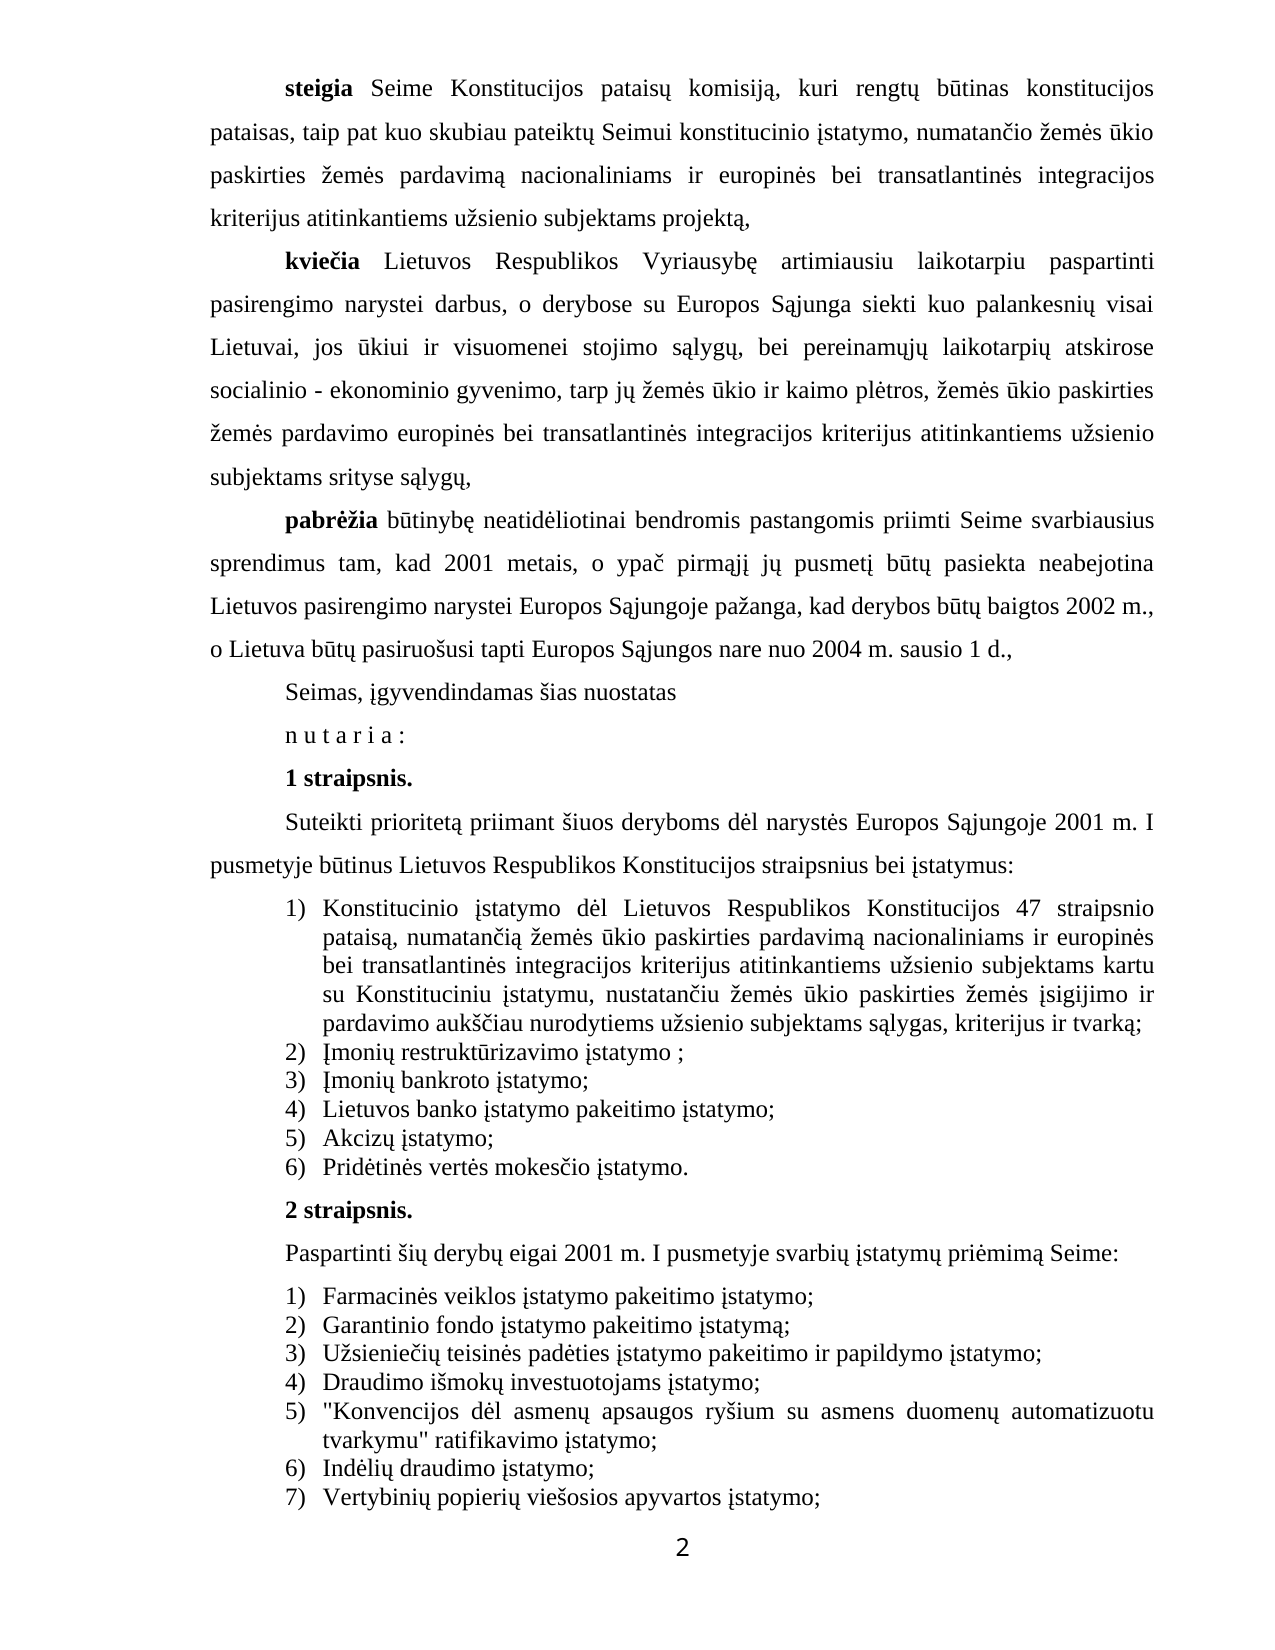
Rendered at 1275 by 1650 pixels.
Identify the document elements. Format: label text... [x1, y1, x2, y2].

text 2 straipsnis. [210, 1195, 1155, 1223]
text 4) Lietuvos banko įstatymo pakeitimo įstatymo; [285, 1094, 1155, 1123]
text n u t a r i a : [210, 720, 1155, 749]
text 3) Įmonių bankroto įstatymo; [285, 1065, 1155, 1094]
text pabrėžia būtinybę neatidėliotinai bendromis pastangomis priimti Seime svarbiausius sprendimus tam, kad 2001 metais, o ypač pirmąjį jų pusmetį būtų pasiekta neabejotina Lietuvos pasirengimo narystei Europos Sąjungoje pažanga, kad derybos būtų baigtos 2002 m., o Lietuva būtų pasiruošusi tapti Europos Sąjungos nare nuo 2004 m. sausio 1 d., [210, 505, 1155, 663]
text 5) "Konvencijos dėl asmenų apsaugos ryšium su asmens duomenų automatizuotu tvarkymu" ratifikavimo įstatymo; [285, 1396, 1155, 1453]
text steigia Seime Konstitucijos pataisų komisiją, kuri rengtų būtinas konstitucijos pataisas, taip pat kuo skubiau pateiktų Seimui konstitucinio įstatymo, numatančio žemės ūkio paskirties žemės pardavimą nacionaliniams ir europinės bei transatlantinės integracijos kriterijus atitinkantiems užsienio subjektams projektą, [210, 73, 1155, 232]
text 7) Vertybinių popierių viešosios apyvartos įstatymo; [285, 1482, 1155, 1511]
text Paspartinti šių derybų eigai 2001 m. I pusmetyje svarbių įstatymų priėmimą Seime: [210, 1238, 1137, 1267]
text 1 straipsnis. [210, 763, 1155, 792]
text Suteikti prioritetą priimant šiuos deryboms dėl narystės Europos Sąjungoje 2001 m. I pusmetyje būtinus Lietuvos Respublikos Konstitucijos straipsnius bei įstatymus: [210, 807, 1155, 878]
text Seimas, įgyvendindamas šias nuostatas [210, 677, 1155, 706]
text 2) Garantinio fondo įstatymo pakeitimo įstatymą; [285, 1310, 1155, 1338]
text 4) Draudimo išmokų investuotojams įstatymo; [285, 1367, 1155, 1396]
text 6) Indėlių draudimo įstatymo; [285, 1453, 1155, 1482]
text 2) Įmonių restruktūrizavimo įstatymo ; [285, 1037, 1155, 1065]
text 6) Pridėtinės vertės mokesčio įstatymo. [285, 1152, 1155, 1180]
text 5) Akcizų įstatymo; [285, 1123, 1155, 1152]
text kviečia Lietuvos Respublikos Vyriausybę artimiausiu laikotarpiu paspartinti pasirengimo narystei darbus, o derybose su Europos Sąjunga siekti kuo palankesnių visai Lietuvai, jos ūkiui ir visuomenei stojimo sąlygų, bei pereinamųjų laikotarpių atskirose socialinio - ekonominio gyvenimo, tarp jų žemės ūkio ir kaimo plėtros, žemės ūkio paskirties žemės pardavimo europinės bei transatlantinės integracijos kriterijus atitinkantiems užsienio subjektams srityse sąlygų, [210, 246, 1155, 490]
text 3) Užsieniečių teisinės padėties įstatymo pakeitimo ir papildymo įstatymo; [285, 1338, 1155, 1367]
text 1) Konstitucinio įstatymo dėl Lietuvos Respublikos Konstitucijos 47 straipsnio pataisą, numatančią žemės ūkio paskirties pardavimą nacionaliniams ir europinės bei transatlantinės integracijos kriterijus atitinkantiems užsienio subjektams kartu su Konstituciniu įstatymu, nustatančiu žemės ūkio paskirties žemės įsigijimo ir pardavimo aukščiau nurodytiems užsienio subjektams sąlygas, kriterijus ir tvarką; [285, 893, 1155, 1037]
text 1) Farmacinės veiklos įstatymo pakeitimo įstatymo; [285, 1281, 1155, 1310]
